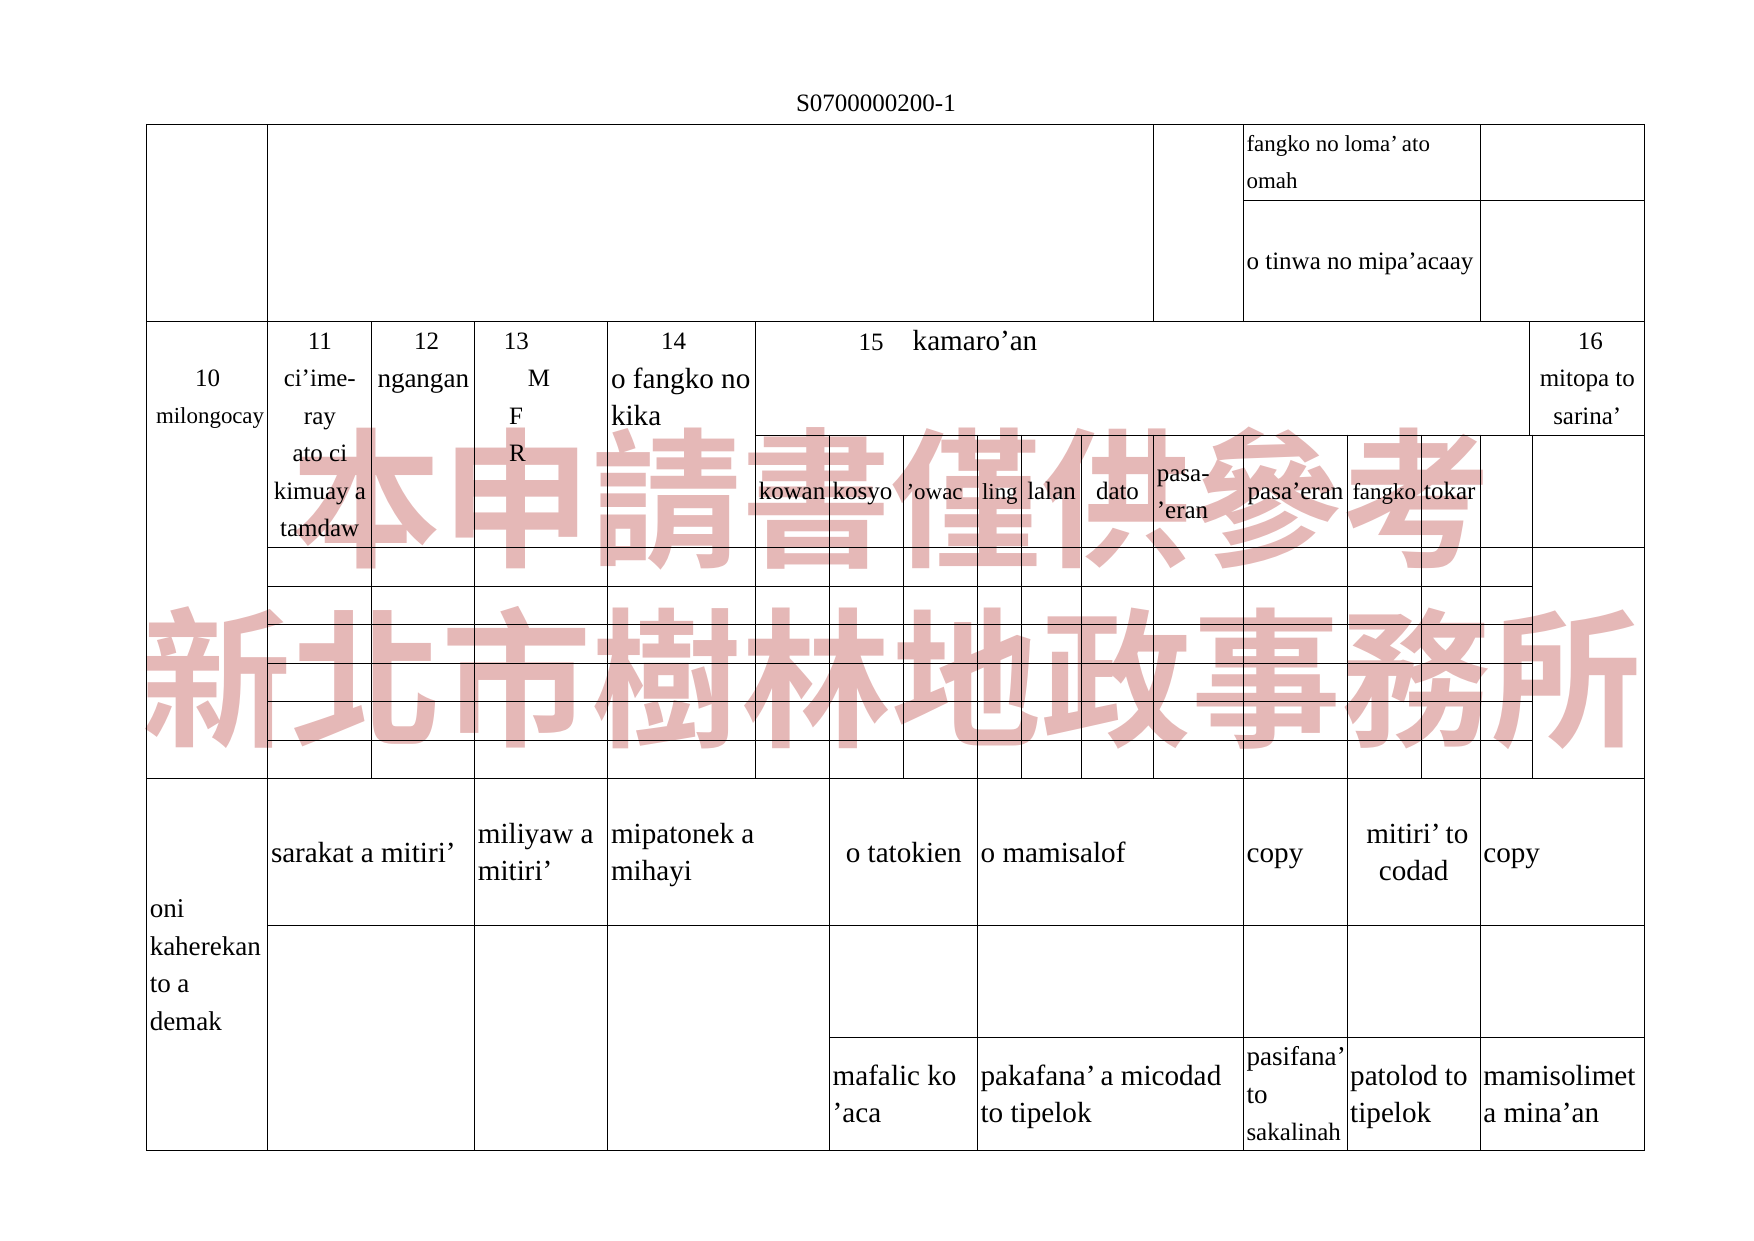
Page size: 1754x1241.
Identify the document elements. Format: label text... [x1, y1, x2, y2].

table_cell [1160, 702, 1243, 740]
table_cell tokar [1422, 485, 1480, 547]
table_cell [320, 702, 371, 740]
table_cell [971, 671, 977, 701]
table_cell [1154, 625, 1243, 663]
table_cell [608, 548, 755, 586]
table_cell [1404, 678, 1421, 701]
table_cell [525, 625, 607, 663]
table_cell [574, 664, 607, 701]
table_cell [1154, 652, 1159, 663]
table_cell [1422, 741, 1480, 778]
table_cell [1068, 702, 1078, 713]
table_cell [372, 587, 474, 624]
table_cell [1387, 702, 1421, 740]
table_cell [1522, 664, 1532, 680]
table_cell [1022, 587, 1081, 624]
table_cell ’owac [929, 441, 977, 547]
table_cell [628, 702, 673, 740]
table_cell [1273, 702, 1347, 740]
table_cell [931, 625, 954, 663]
table_cell 10 milongocay [147, 322, 267, 778]
table_cell ling [1003, 488, 1013, 497]
table_cell [728, 625, 755, 663]
table_cell [830, 548, 849, 553]
table_cell kowan [756, 515, 829, 547]
table_cell [1460, 638, 1480, 663]
table_cell [608, 702, 613, 740]
table_cell [658, 675, 673, 686]
table_cell [1095, 676, 1134, 701]
table_cell [1348, 926, 1480, 1037]
table_cell kowan [756, 436, 806, 453]
table_cell [756, 656, 769, 663]
table_cell [1388, 676, 1400, 701]
table_cell ling [997, 527, 1021, 534]
table_cell [1275, 625, 1347, 663]
table_cell [904, 702, 959, 740]
table_cell [268, 625, 334, 663]
table_cell [1154, 548, 1243, 586]
table_cell [727, 702, 755, 740]
table_cell ’owac [904, 436, 923, 470]
table_cell [1022, 548, 1081, 586]
table_cell [1348, 587, 1421, 624]
table_cell [1521, 696, 1532, 701]
table_cell [475, 741, 607, 778]
table_cell [1422, 707, 1427, 715]
table_cell [785, 548, 829, 553]
table_cell [1164, 664, 1243, 701]
table_cell [904, 664, 914, 701]
table_cell [475, 702, 506, 740]
table_cell [978, 702, 1021, 729]
table_cell 11 ci’ime- ray ato ci kimuay a tamdaw [268, 322, 371, 547]
table_cell [1137, 652, 1153, 663]
table_cell [475, 548, 607, 586]
table_cell [608, 587, 755, 624]
table_cell [1533, 548, 1644, 778]
table_cell [1522, 633, 1532, 645]
table_cell [1244, 707, 1256, 713]
table_cell [1244, 668, 1256, 674]
table_cell [790, 664, 829, 701]
table_cell [830, 702, 839, 740]
table_cell [971, 625, 977, 654]
table_cell [978, 566, 1021, 586]
table_cell [830, 625, 839, 639]
table_cell mitiri’ to codad [1348, 779, 1480, 925]
table_cell [1082, 702, 1138, 740]
table_cell [1481, 436, 1532, 547]
table_cell ’owac [904, 492, 912, 547]
table_cell oni kaherekan to a demak [147, 779, 267, 1150]
table_cell [1233, 649, 1243, 656]
table_cell [353, 664, 371, 701]
table_cell [1025, 664, 1052, 701]
table_cell pasa’eran [1244, 436, 1347, 547]
table_cell pasifana’ to sakalinah [1244, 1038, 1347, 1150]
table_cell [628, 664, 712, 701]
table_cell [931, 664, 954, 701]
table_cell [1422, 678, 1432, 692]
table_cell mipatonek a mihayi [608, 779, 829, 925]
table_cell [1001, 655, 1012, 663]
table_cell [1244, 926, 1347, 1037]
table_cell [392, 702, 417, 726]
table_cell [857, 702, 903, 740]
table_cell [1140, 664, 1153, 691]
table_cell mamisolimet a mina’an [1481, 1038, 1644, 1150]
table_cell [978, 625, 984, 651]
table_cell tokar [1422, 535, 1443, 547]
table_cell [830, 656, 836, 663]
table_cell [1275, 686, 1302, 693]
table_cell [525, 680, 555, 701]
table_cell miliyaw a mitiri’ [475, 779, 607, 925]
table_cell [372, 741, 474, 778]
table_cell ’owac [963, 488, 977, 497]
table_cell 13 M F R [475, 322, 607, 547]
table_cell [1481, 664, 1504, 701]
table_cell [904, 625, 914, 642]
table_cell [978, 745, 1021, 778]
table_cell [1422, 548, 1480, 586]
table_cell [904, 659, 914, 663]
table_cell [372, 548, 474, 586]
table_cell [1390, 625, 1421, 663]
table_cell [147, 125, 267, 321]
table_cell [1348, 702, 1371, 740]
table_cell 12 ngangan [372, 322, 474, 547]
table_cell [1095, 625, 1128, 663]
table_cell kowan [785, 531, 829, 537]
table_cell [268, 548, 371, 586]
table_cell [1433, 671, 1480, 692]
table_cell [268, 741, 371, 778]
table_cell [1481, 625, 1504, 663]
table_cell [1422, 587, 1480, 623]
table_cell [268, 587, 371, 624]
table_cell 14 o fangko no kika [608, 322, 755, 547]
table_cell [756, 741, 829, 778]
table_cell [997, 548, 1021, 553]
table_cell [272, 702, 334, 740]
table_cell patolod to tipelok [1348, 1038, 1480, 1150]
table_cell [1154, 125, 1243, 321]
table_cell [1423, 707, 1463, 740]
table_cell [525, 702, 607, 740]
table_cell [1154, 587, 1243, 624]
table_cell [864, 664, 903, 701]
table_cell [1022, 625, 1078, 663]
table_cell pakafana’ a micodad to tipelok [978, 1038, 1243, 1150]
table_cell [756, 702, 772, 740]
table_cell o tatokien [830, 779, 977, 925]
table_cell [830, 548, 903, 586]
table_cell [1244, 686, 1256, 693]
table_cell [1001, 664, 1012, 701]
table_cell [1348, 548, 1421, 586]
table_cell fangko no loma’ ato omah [1244, 125, 1480, 200]
table_cell [1244, 741, 1347, 778]
table_cell [1275, 664, 1347, 701]
table_cell [1244, 632, 1256, 638]
table_cell [1481, 702, 1503, 740]
table_cell lalan [1022, 436, 1074, 547]
table_cell [978, 926, 1243, 1037]
table_cell [1244, 726, 1256, 735]
table_cell [1473, 718, 1480, 740]
table_cell [1154, 741, 1243, 778]
table_cell [1513, 702, 1532, 740]
table_cell [1481, 548, 1532, 586]
table_cell [978, 587, 1021, 624]
table_cell 15 kamaro’an [756, 322, 1529, 434]
table_cell [272, 664, 334, 701]
table_cell [830, 926, 977, 1037]
table_cell [767, 689, 772, 701]
table_cell [1244, 548, 1347, 586]
table_cell [1022, 741, 1081, 778]
table_cell [268, 125, 1153, 321]
table_cell [628, 625, 712, 663]
table_cell dato [1082, 436, 1153, 547]
table_cell fangko [1348, 512, 1421, 547]
table_cell [971, 702, 977, 729]
table_cell [1422, 548, 1438, 552]
table_cell [679, 702, 712, 740]
table_cell [1082, 741, 1153, 778]
table_cell [857, 625, 903, 663]
table_cell [1481, 587, 1532, 624]
table_cell o tinwa no mipa’acaay [1244, 201, 1480, 321]
table_cell tokar [1422, 436, 1461, 450]
table_cell [756, 548, 829, 586]
table_cell ling [997, 453, 1021, 476]
table_cell [608, 926, 829, 1150]
table_cell [1275, 707, 1302, 713]
table_cell [1422, 649, 1432, 663]
table_cell fangko [1348, 436, 1399, 511]
table_cell [608, 625, 613, 639]
table_cell [830, 741, 903, 778]
table_cell [790, 625, 829, 663]
table_cell tokar [1422, 458, 1440, 470]
table_cell [1434, 638, 1455, 650]
table_cell [1481, 741, 1532, 778]
table_cell [372, 702, 379, 740]
table_cell copy [1244, 779, 1347, 925]
table_cell [392, 664, 460, 701]
table_cell [1068, 664, 1078, 701]
table_cell [904, 587, 977, 624]
table_cell [978, 668, 984, 701]
table_cell [1348, 625, 1384, 660]
table_cell [1244, 587, 1347, 624]
table_cell [268, 926, 474, 1150]
table_cell [832, 688, 839, 701]
table_cell [1244, 649, 1256, 656]
table_cell [1348, 741, 1421, 778]
table_cell [904, 741, 977, 778]
table_cell [1082, 548, 1153, 586]
table_cell fangko [1405, 510, 1421, 520]
table_cell [475, 646, 506, 662]
table_cell ling [978, 436, 1000, 440]
table_cell [904, 548, 977, 586]
table_cell [756, 587, 829, 624]
table_cell ling [978, 453, 1000, 459]
table_cell [830, 587, 903, 624]
table_cell [475, 587, 607, 624]
table_cell [475, 926, 607, 1150]
table_cell [790, 702, 829, 740]
table_cell [608, 741, 755, 778]
table_cell [728, 664, 755, 701]
table_cell [1481, 201, 1644, 321]
table_cell [756, 664, 767, 687]
table_cell kosyo [830, 436, 903, 547]
table_cell pasa- ’eran [1154, 436, 1243, 547]
table_cell [1533, 661, 1543, 680]
table_cell [1348, 676, 1366, 701]
table_cell copy [1481, 779, 1644, 925]
table_cell [1133, 726, 1153, 740]
table_cell [1481, 926, 1644, 1037]
table_cell o mamisalof [978, 779, 1243, 925]
table_cell [353, 625, 371, 663]
table_cell [1275, 649, 1299, 656]
table_cell [478, 680, 506, 701]
table_cell [426, 702, 474, 740]
table_cell tokar [1428, 485, 1445, 496]
table_cell 16 mitopa to sarina’ [1530, 322, 1644, 434]
table_cell kowan [756, 465, 806, 503]
table_cell [857, 689, 862, 701]
table_cell [1481, 125, 1644, 200]
table_cell [1001, 625, 1021, 641]
table_cell [1144, 625, 1153, 635]
table_cell [392, 625, 474, 663]
table_cell sarakat a mitiri’ [268, 779, 474, 925]
table_cell [1022, 702, 1081, 740]
table_cell [1533, 436, 1644, 547]
table_cell [1154, 732, 1162, 740]
table_cell ling [997, 509, 1021, 514]
table_cell tokar [1451, 436, 1480, 470]
table_cell [756, 625, 772, 639]
table_cell [1082, 587, 1153, 624]
table_cell mafalic ko ’aca [830, 1038, 977, 1150]
